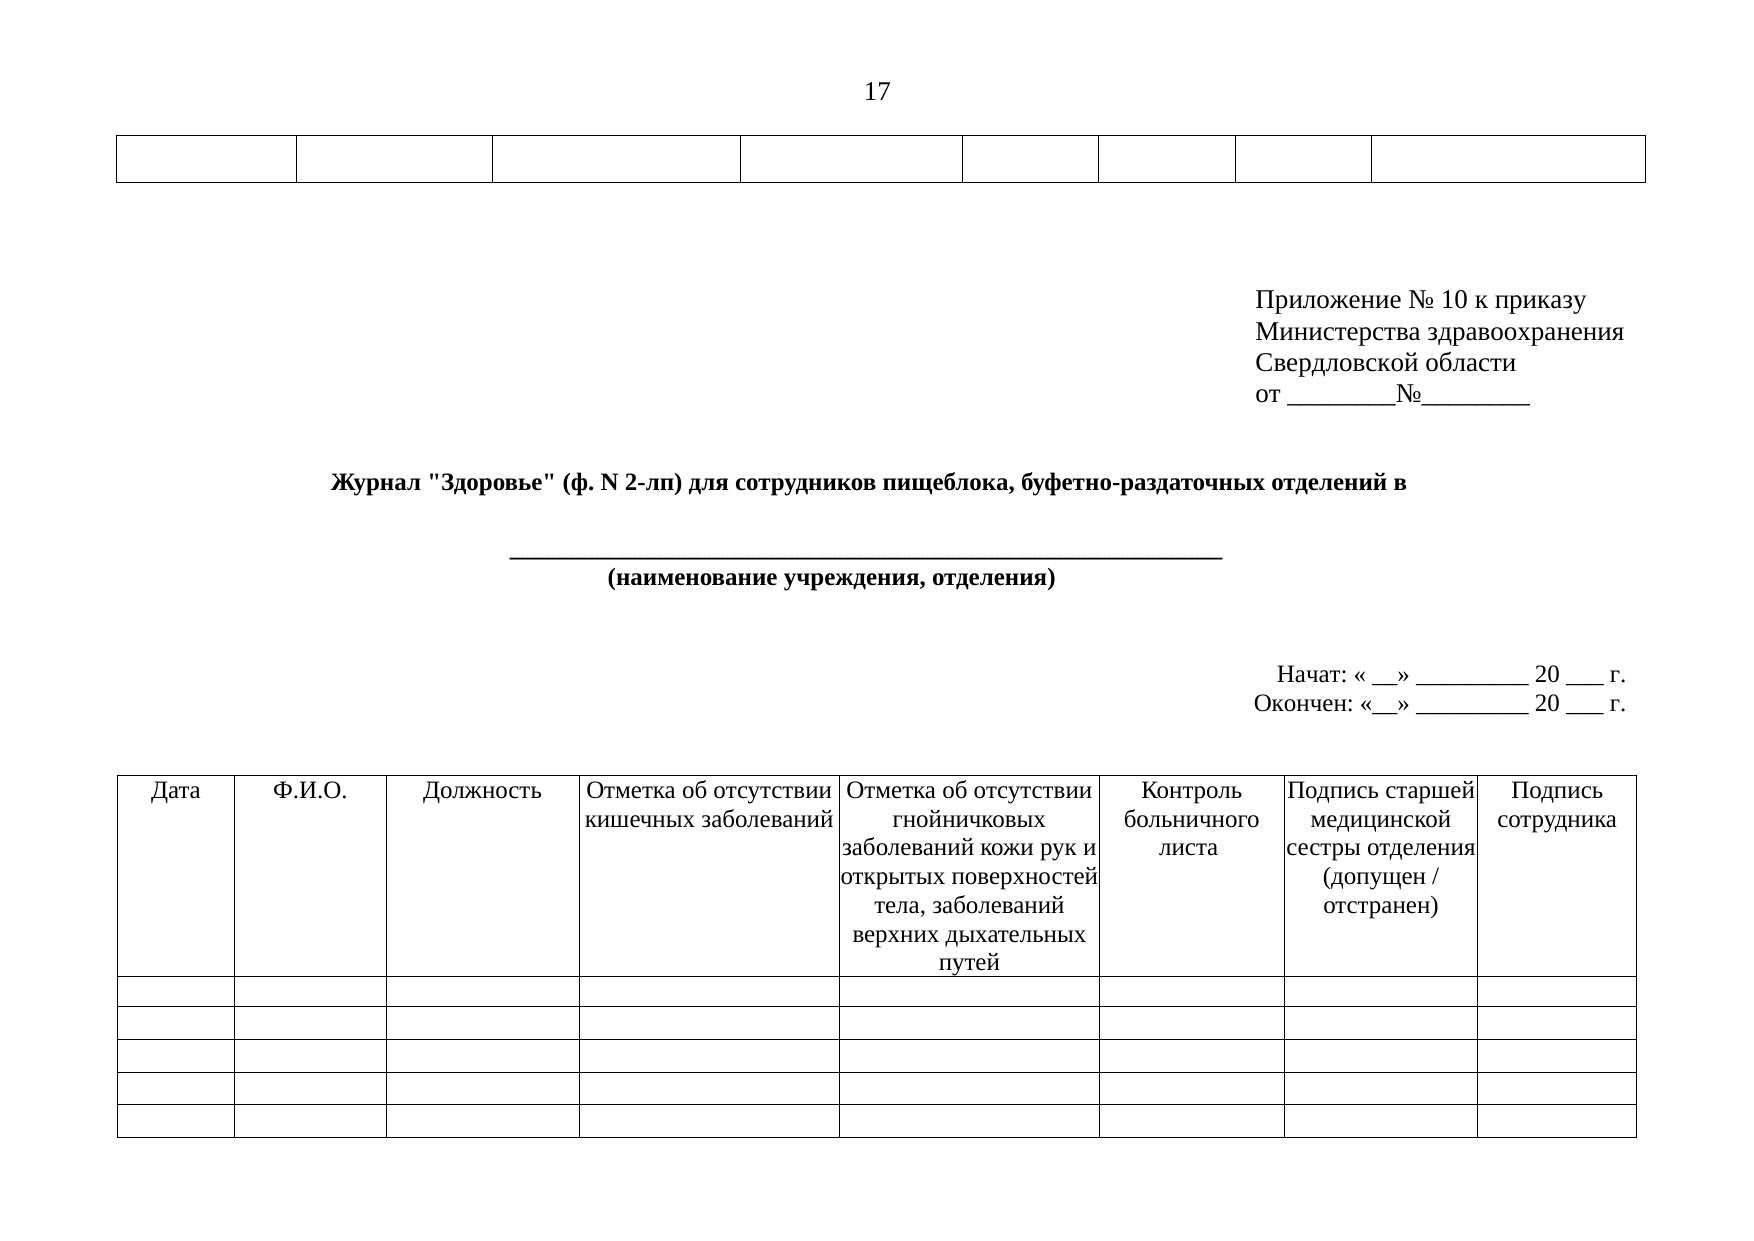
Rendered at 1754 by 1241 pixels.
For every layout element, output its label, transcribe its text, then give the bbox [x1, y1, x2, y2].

table_cell [387, 1007, 579, 1038]
table_cell [1285, 1040, 1477, 1071]
text от ________№________ [118, 377, 1636, 408]
table_cell [1236, 136, 1371, 182]
table_cell [235, 1105, 386, 1137]
table_header Дата [118, 776, 234, 976]
table_header Отметка об отсутствии гнойничковых заболеваний кожи рук и открытых поверхностей тела, заболеваний верхних дыхательных путей [840, 776, 1099, 976]
table_cell [1478, 1105, 1636, 1137]
text Свердловской области [118, 346, 1636, 377]
table_cell [1285, 1105, 1477, 1137]
table_cell [118, 1040, 234, 1071]
table_cell [580, 977, 839, 1006]
table_cell [840, 1073, 1099, 1104]
table_cell [1372, 136, 1645, 182]
text Министерства здравоохранения [118, 315, 1636, 346]
table_header Ф.И.О. [235, 776, 386, 976]
table_cell [118, 1007, 234, 1038]
table_cell [118, 1073, 234, 1104]
table_cell [387, 1040, 579, 1071]
table_cell [840, 1105, 1099, 1137]
text Приложение № 10 к приказу [118, 283, 1636, 315]
table_cell [1100, 1073, 1284, 1104]
table_cell [1285, 1073, 1477, 1104]
table_cell [580, 1007, 839, 1038]
table_cell [235, 1073, 386, 1104]
table_cell [1099, 136, 1235, 182]
table_cell [840, 1040, 1099, 1071]
table_cell [1478, 1007, 1636, 1038]
table_header Подпись старшей медицинской сестры отделения (допущен / отстранен) [1285, 776, 1477, 976]
table_cell [840, 1007, 1099, 1038]
table_cell [1100, 977, 1284, 1006]
table_cell [580, 1105, 839, 1137]
table_cell [235, 1007, 386, 1038]
table_header Должность [387, 776, 579, 976]
table_cell [118, 977, 234, 1006]
table_cell [1478, 977, 1636, 1006]
table_cell [387, 977, 579, 1006]
table_cell [741, 136, 962, 182]
table_cell [963, 136, 1098, 182]
table_cell [387, 1105, 579, 1137]
table_header Подпись сотрудника [1478, 776, 1636, 976]
table_cell [118, 1105, 234, 1137]
table_cell [1100, 1007, 1284, 1038]
table_cell [1100, 1105, 1284, 1137]
table_header Отметка об отсутствии кишечных заболеваний [580, 776, 839, 976]
table_cell [297, 136, 492, 182]
table_header Контроль больничного листа [1100, 776, 1284, 976]
table_cell [1478, 1040, 1636, 1071]
table_cell [235, 977, 386, 1006]
table_cell [387, 1073, 579, 1104]
table_header Начат: « __» _________ 20 ___ г. Окончен: «__» _________ 20 ___ г. [117, 660, 1627, 746]
table_cell [580, 1073, 839, 1104]
table_header Журнал "Здоровье" (ф. N 2-лп) для сотрудников пищеблока, буфетно-раздаточных отделений в _________________________________________________________ (наименование учреждения, отделения) [117, 442, 1546, 631]
table_cell [840, 977, 1099, 1006]
table_cell [493, 136, 740, 182]
table_cell [1478, 1073, 1636, 1104]
table_cell [1285, 1007, 1477, 1038]
table_cell [1100, 1040, 1284, 1071]
table_cell [117, 136, 296, 182]
table_cell [580, 1040, 839, 1071]
table_cell [1285, 977, 1477, 1006]
table_cell [235, 1040, 386, 1071]
